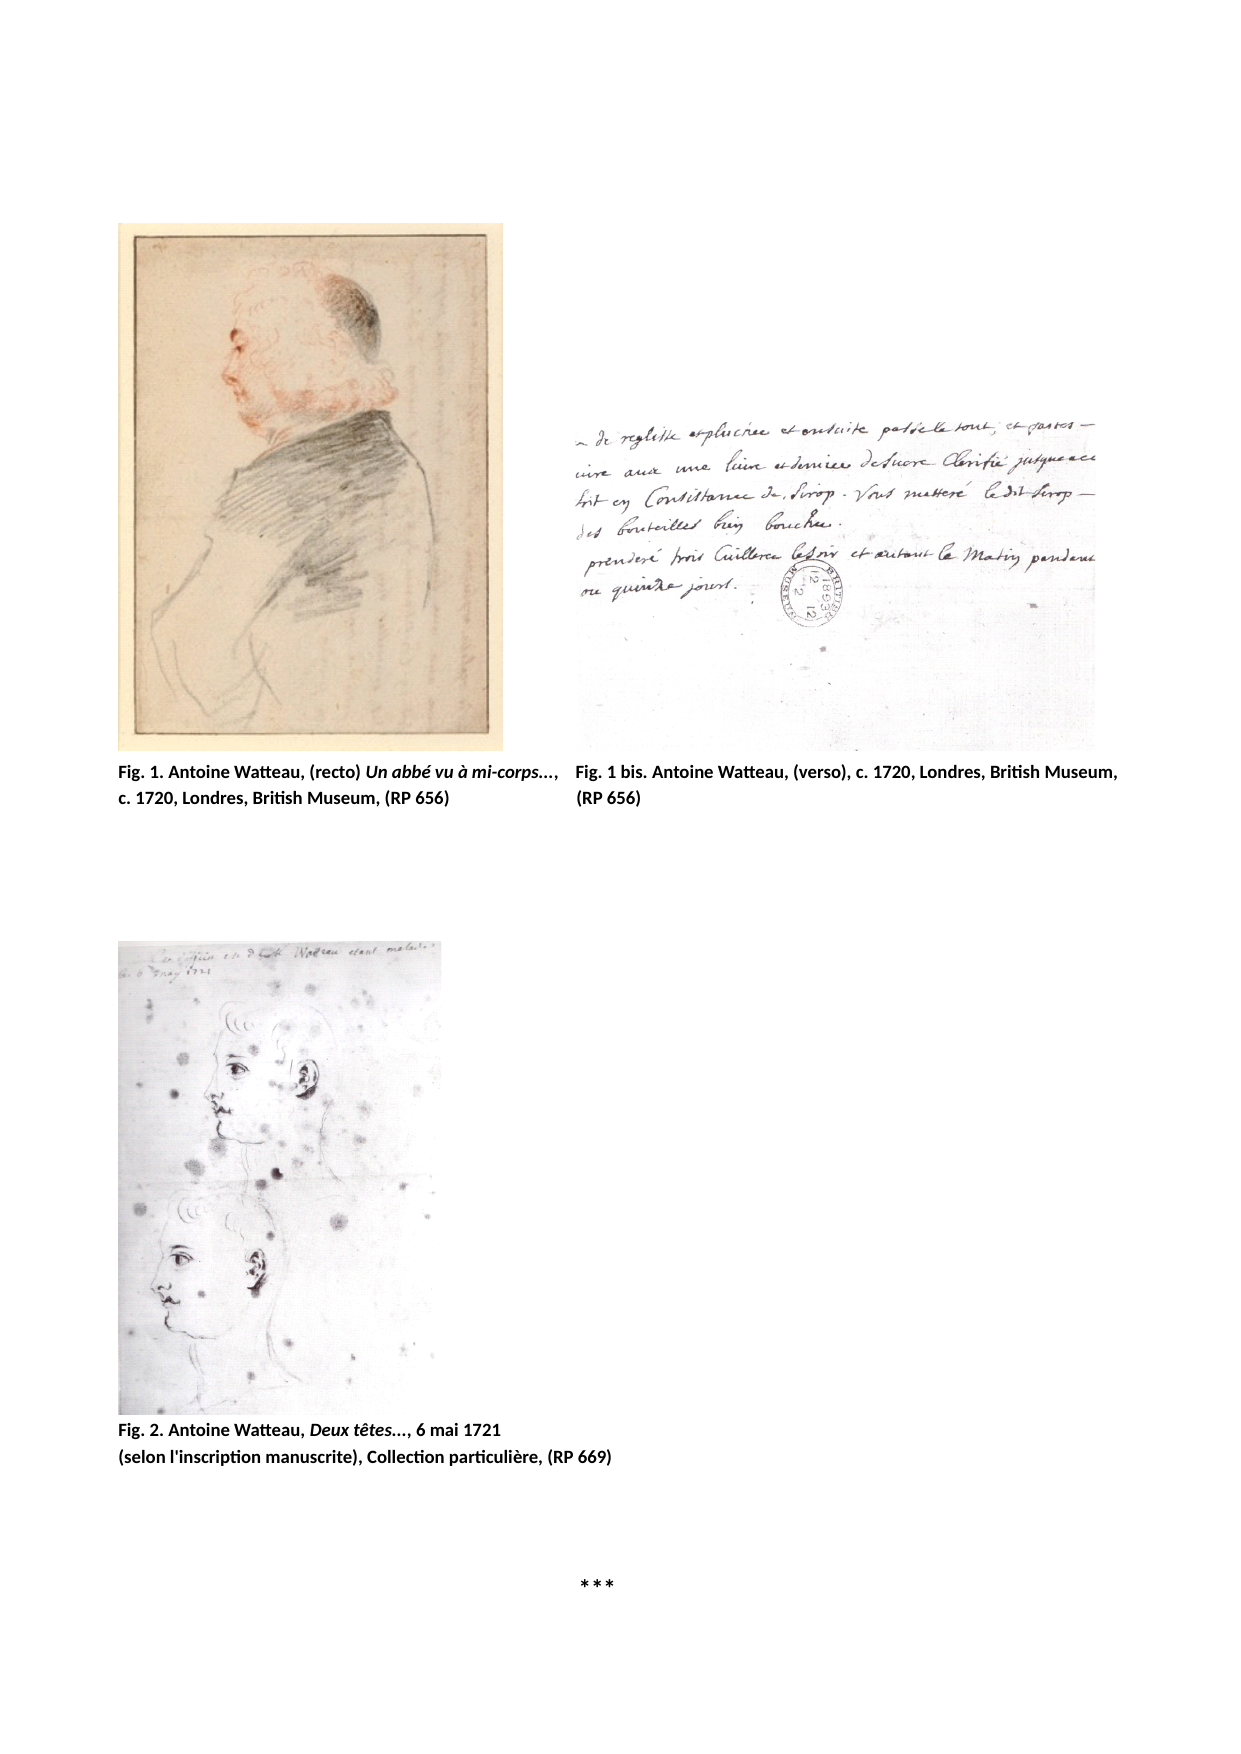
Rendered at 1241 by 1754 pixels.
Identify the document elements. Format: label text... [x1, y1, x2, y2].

text c. 1720, Londres, British Museum, (RP 656) (RP 656) [118, 786, 1122, 809]
text Fig. 1. Antoine Watteau, (recto) Un abbé vu à mi-corps..., Fig. 1 bis. Antoine Watteau, (verso), c. 1720, Londres, British Museum, [118, 760, 1122, 783]
text Fig. 2. Antoine Watteau, Deux têtes..., 6 mai 1721 [118, 1419, 1122, 1442]
text (selon l'inscription manuscrite), Collection particulière, (RP 669) [118, 1445, 1122, 1468]
text *** [118, 1573, 1122, 1604]
